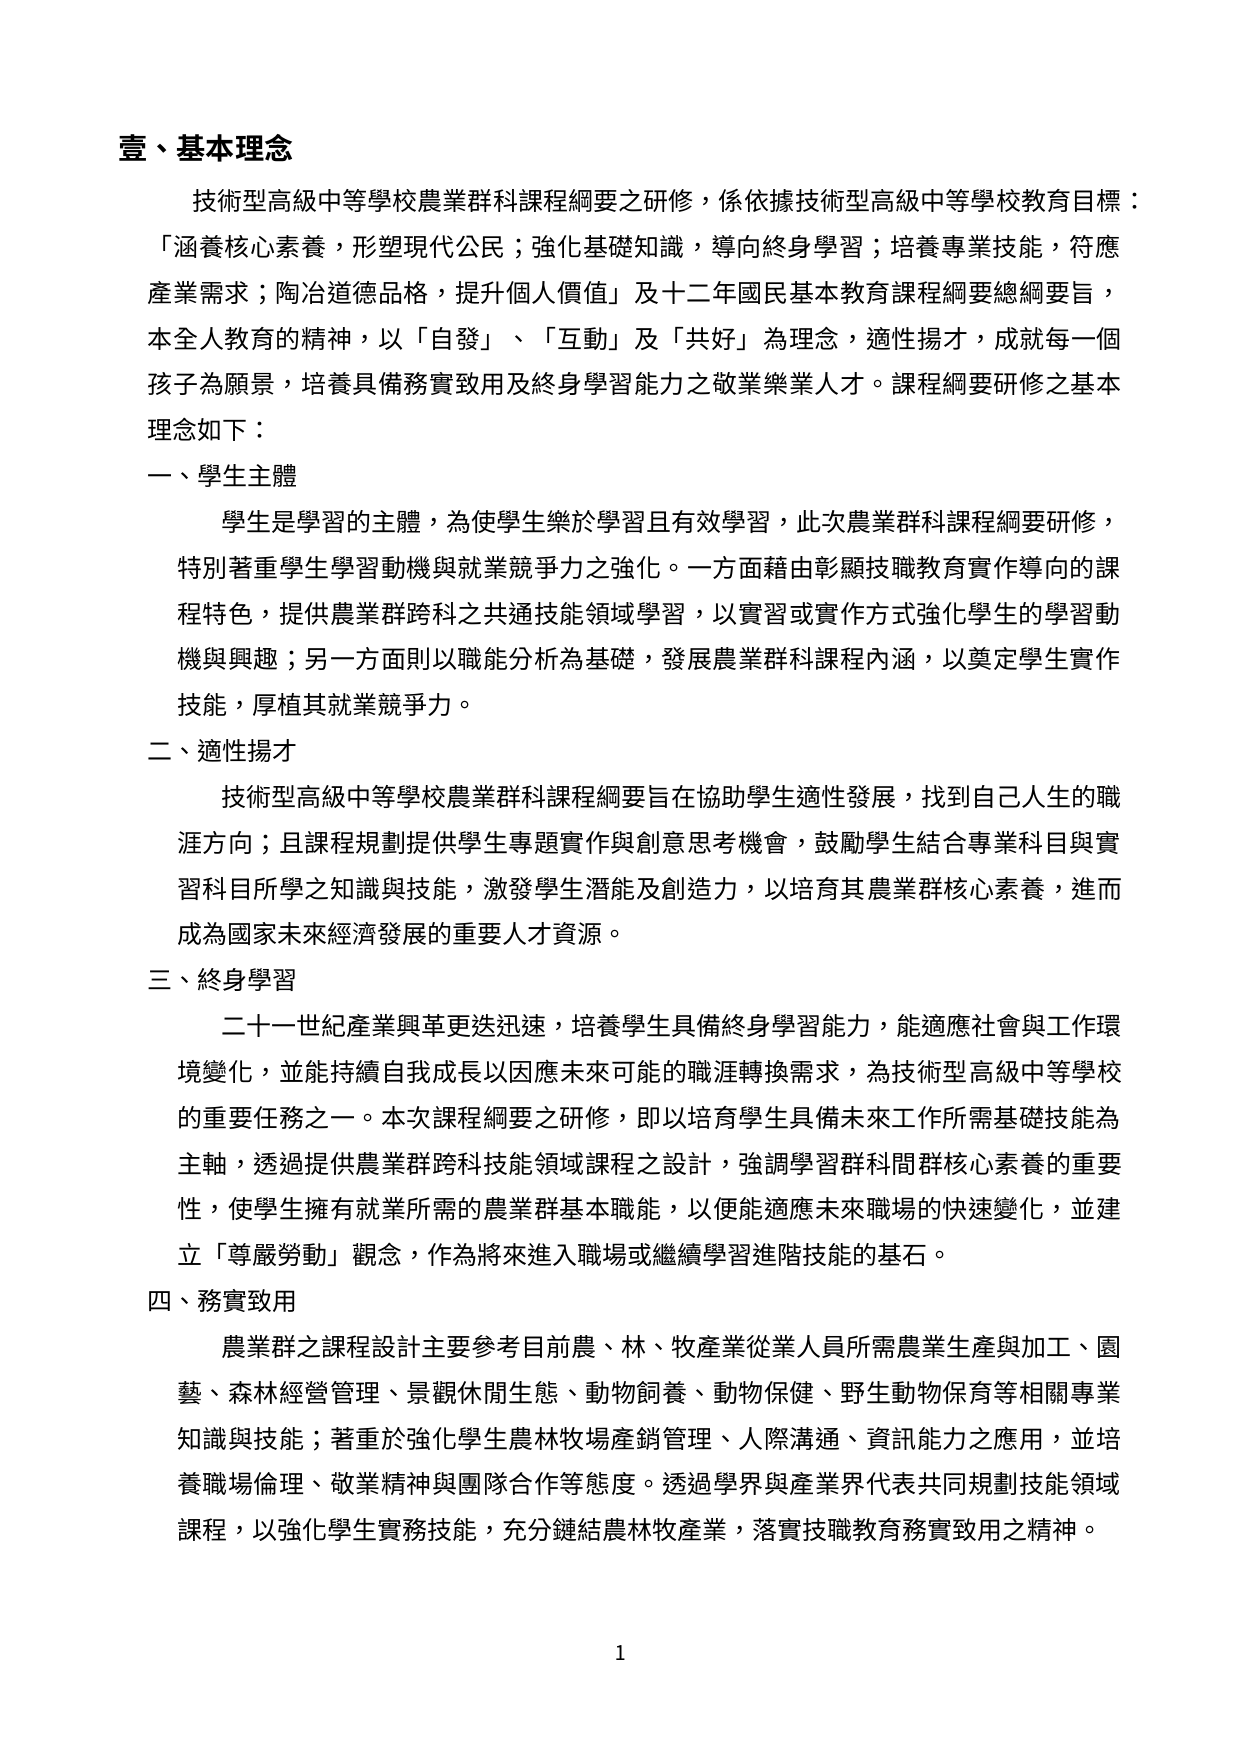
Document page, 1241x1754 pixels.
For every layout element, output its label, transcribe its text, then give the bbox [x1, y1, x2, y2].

text 二、適性揚才 [148, 724, 1122, 770]
text 學生是學習的主體，為使學生樂於學習且有效學習，此次農業群科課程綱要研修，特別著重學生學習動機與就業競爭力之強化。一方面藉由彰顯技職教育實作導向的課程特色，提供農業群跨科之共通技能領域學習，以實習或實作方式強化學生的學習動機與興趣；另一方面則以職能分析為基礎，發展農業群科課程內涵，以奠定學生實作技能，厚植其就業競爭力。 [177, 495, 1122, 724]
text 壹、基本理念 [118, 123, 1122, 169]
text 農業群之課程設計主要參考目前農、林、牧產業從業人員所需農業生產與加工、園藝、森林經營管理、景觀休閒生態、動物飼養、動物保健、野生動物保育等相關專業知識與技能；著重於強化學生農林牧場產銷管理、人際溝通、資訊能力之應用，並培養職場倫理、敬業精神與團隊合作等態度。透過學界與產業界代表共同規劃技能領域課程，以強化學生實務技能，充分鏈結農林牧產業，落實技職教育務實致用之精神。 [177, 1320, 1122, 1549]
text 技術型高級中等學校農業群科課程綱要旨在協助學生適性發展，找到自己人生的職涯方向；且課程規劃提供學生專題實作與創意思考機會，鼓勵學生結合專業科目與實習科目所學之知識與技能，激發學生潛能及創造力，以培育其農業群核心素養，進而成為國家未來經濟發展的重要人才資源。 [177, 770, 1122, 953]
text 一、學生主體 [148, 449, 1122, 495]
text 二十一世紀產業興革更迭迅速，培養學生具備終身學習能力，能適應社會與工作環境變化，並能持續自我成長以因應未來可能的職涯轉換需求，為技術型高級中等學校的重要任務之一。本次課程綱要之研修，即以培育學生具備未來工作所需基礎技能為主軸，透過提供農業群跨科技能領域課程之設計，強調學習群科間群核心素養的重要性，使學生擁有就業所需的農業群基本職能，以便能適應未來職場的快速變化，並建立「尊嚴勞動」觀念，作為將來進入職場或繼續學習進階技能的基石。 [177, 999, 1122, 1274]
text 三、終身學習 [148, 953, 1122, 999]
text 技術型高級中等學校農業群科課程綱要之研修，係依據技術型高級中等學校教育目標：「涵養核心素養，形塑現代公民；強化基礎知識，導向終身學習；培養專業技能，符應產業需求；陶冶道德品格，提升個人價值」及十二年國民基本教育課程綱要總綱要旨，本全人教育的精神，以「自發」、「互動」及「共好」為理念，適性揚才，成就每一個孩子為願景，培養具備務實致用及終身學習能力之敬業樂業人才。課程綱要研修之基本理念如下： [148, 174, 1122, 449]
text 四、務實致用 [148, 1274, 1122, 1320]
